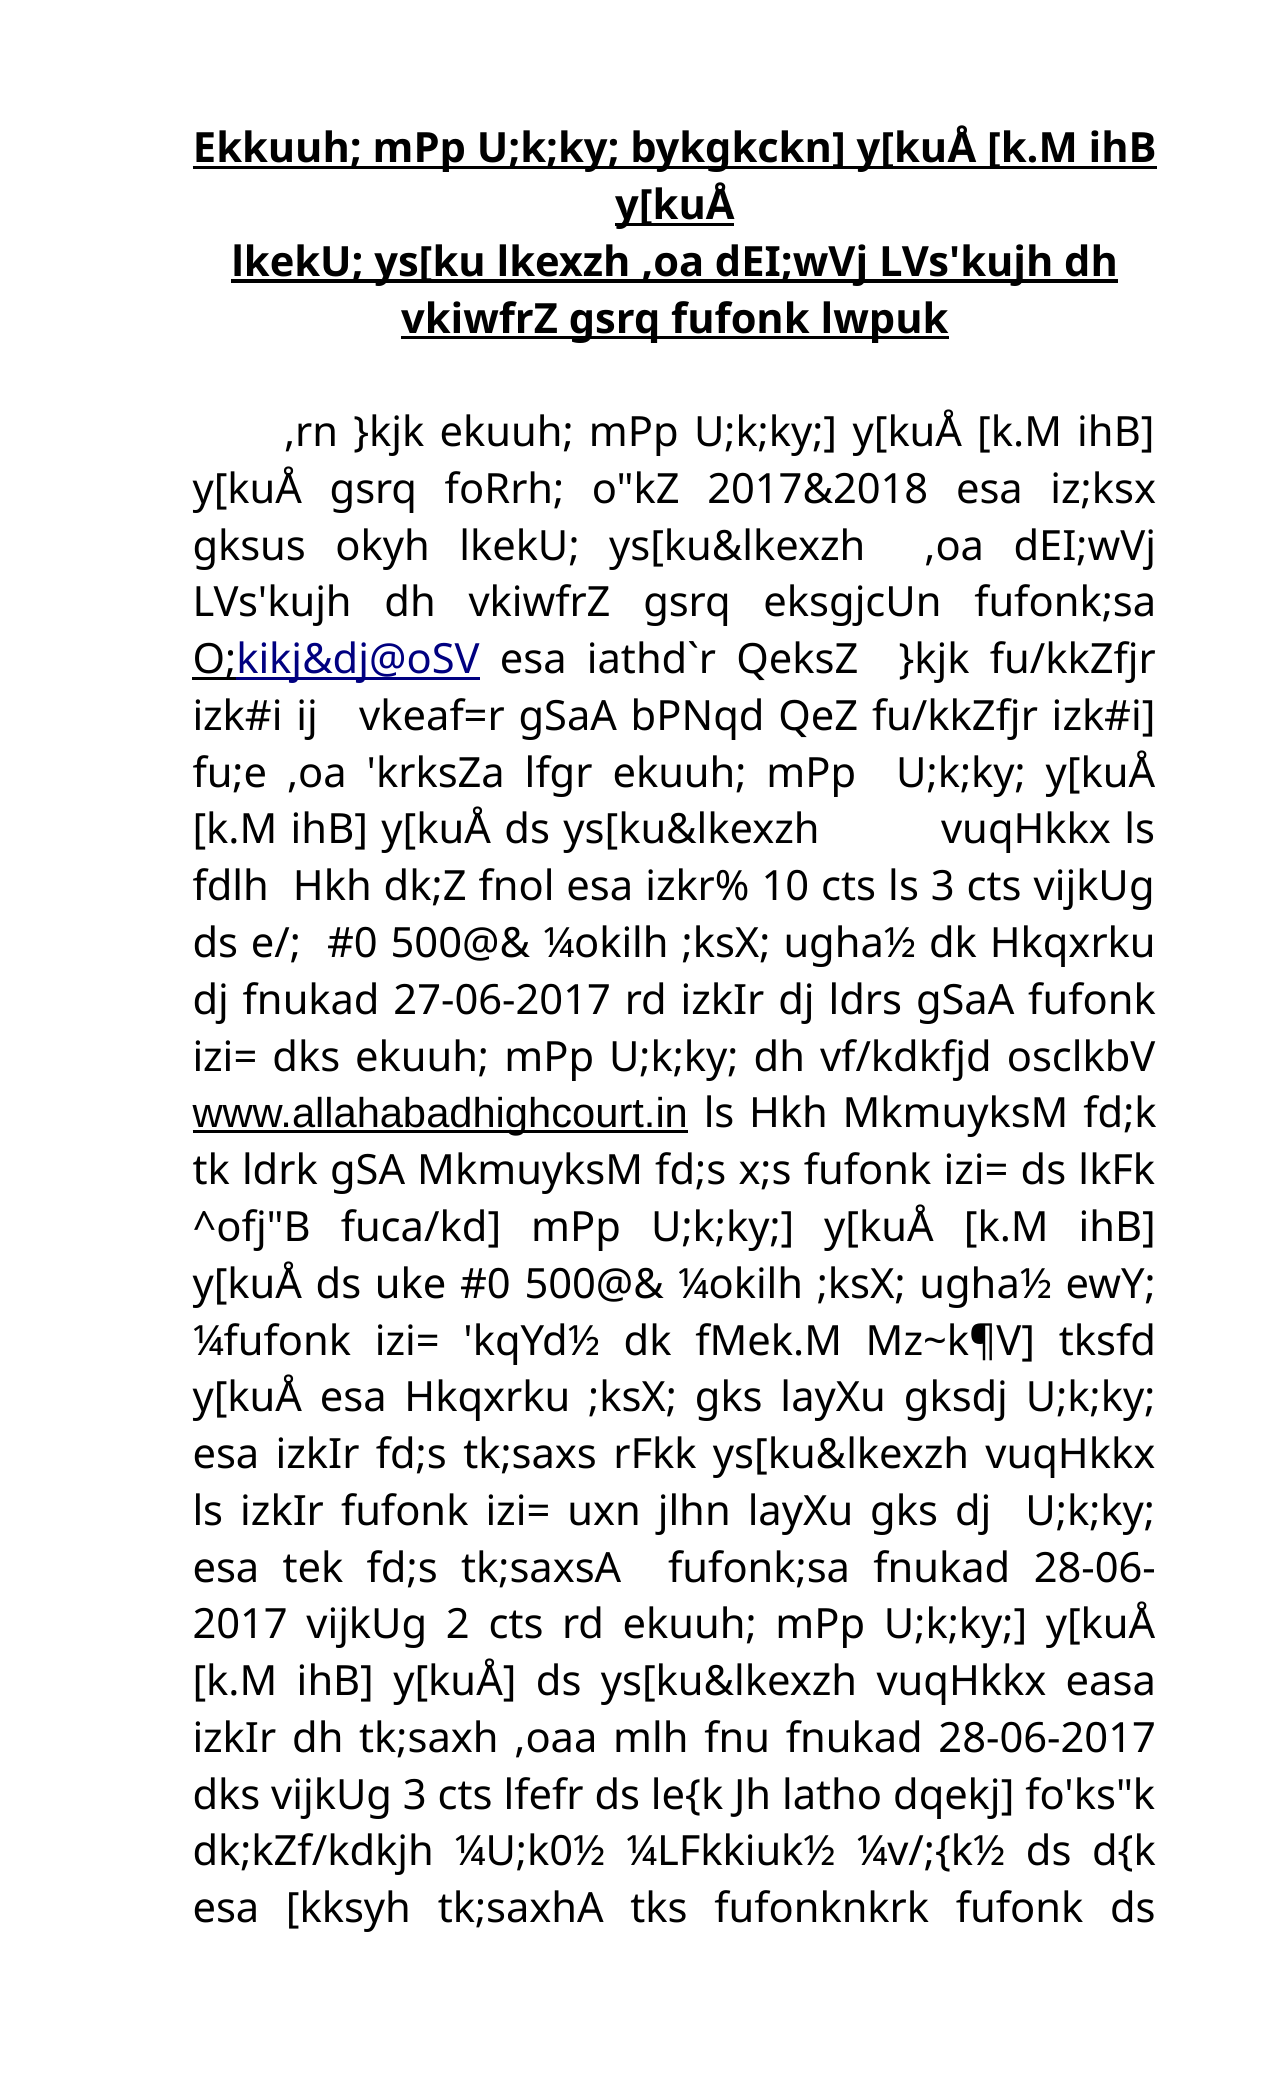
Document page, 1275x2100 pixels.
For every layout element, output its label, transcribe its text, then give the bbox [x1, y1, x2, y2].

text lkekU; ys[ku lkexzh ,oa dEI;wVj LVs'kujh dh vkiwfrZ gsrq fufonk lwpuk [192, 232, 1157, 345]
text y[kuÅ [192, 167, 1157, 232]
text Ekkuuh; mPp U;k;ky; bykgkckn] y[kuÅ [k.M ihB [192, 118, 1157, 166]
text ,rn }kjk ekuuh; mPp U;k;ky;] y[kuÅ [k.M ihB] y[kuÅ gsrq foRrh; o"kZ 2017&2018 esa iz;ksx gksus okyh lkekU; ys[ku&lkexzh ,oa dEI;wVj LVs'kujh dh vkiwfrZ gsrq eksgjcUn fufonk;sa O;kikj&dj@oSV esa iathd`r QeksZ }kjk fu/kkZfjr izk#i ij vkeaf=r gSaA bPNqd QeZ fu/kkZfjr izk#i] fu;e ,oa 'krksZa lfgr ekuuh; mPp U;k;ky; y[kuÅ [k.M ihB] y[kuÅ ds ys[ku&lkexzh vuqHkkx ls fdlh Hkh dk;Z fnol esa izkr% 10 cts ls 3 cts vijkUg ds e/; #0 500@& ¼okilh ;ksX; ugha½ dk Hkqxrku dj fnukad 27-06-2017 rd izkIr dj ldrs gSaA fufonk izi= dks ekuuh; mPp U;k;ky; dh vf/kdkfjd osclkbV www.allahabadhighcourt.in ls Hkh MkmuyksM fd;k tk ldrk gSA MkmuyksM fd;s x;s fufonk izi= ds lkFk ^ofj"B fuca/kd] mPp U;k;ky;] y[kuÅ [k.M ihB] y[kuÅ ds uke #0 500@& ¼okilh ;ksX; ugha½ ewY; ¼fufonk izi= 'kqYd½ dk fMek.M Mz~k¶V] tksfd y[kuÅ esa Hkqxrku ;ksX; gks layXu gksdj U;k;ky; esa izkIr fd;s tk;saxs rFkk ys[ku&lkexzh vuqHkkx ls izkIr fufonk izi= uxn jlhn layXu gks dj U;k;ky; esa tek fd;s tk;saxsA fufonk;sa fnukad 28-06-2017 vijkUg 2 cts rd ekuuh; mPp U;k;ky;] y[kuÅ [k.M ihB] y[kuÅ] ds ys[ku&lkexzh vuqHkkx easa izkIr dh tk;saxh ,oaa mlh fnu fnukad 28-06-2017 dks vijkUg 3 cts lfefr ds le{k Jh latho dqekj] fo'ks"k dk;kZf/kdkjh ¼U;k0½ ¼LFkkiuk½ ¼v/;{k½ ds d{k esa [kksyh tk;saxhA tks fufonknkrk fufonk ds [192, 402, 1157, 1935]
